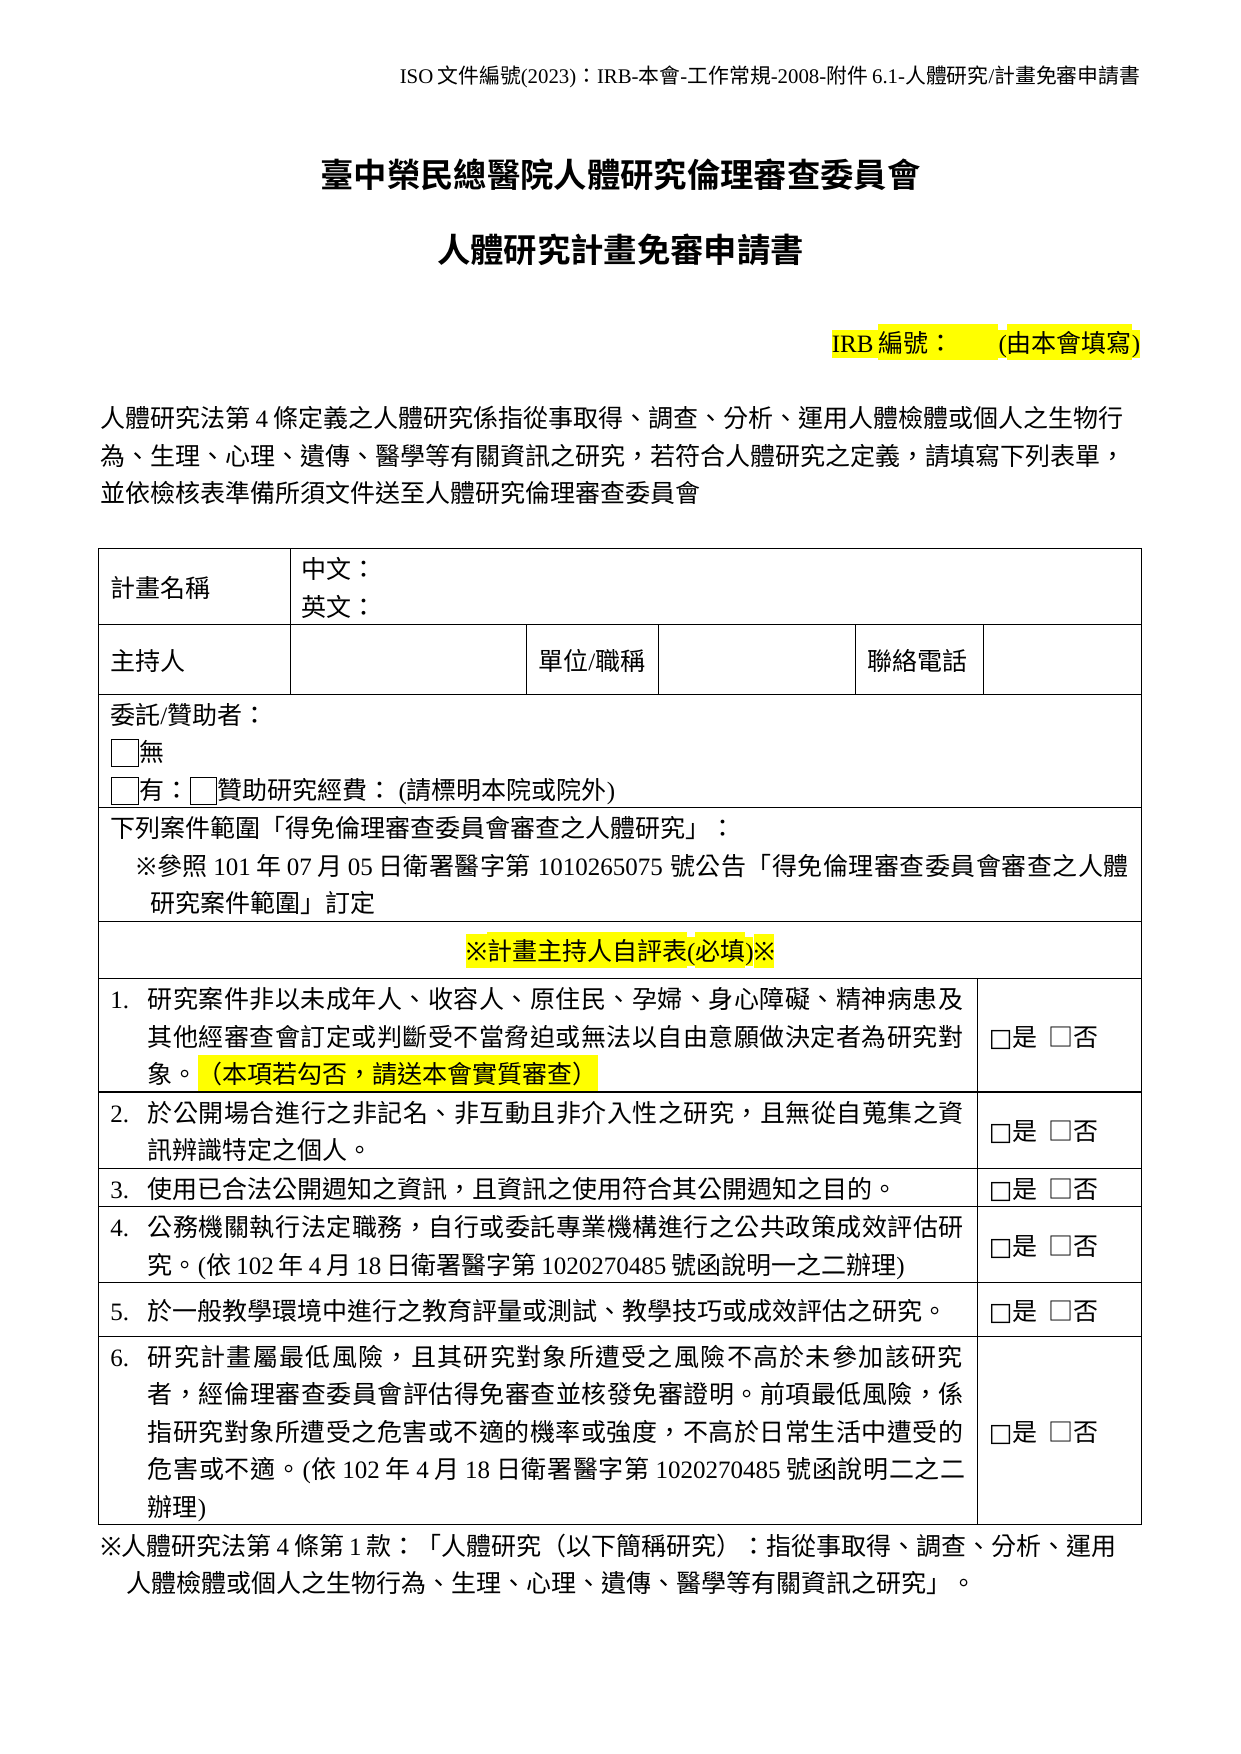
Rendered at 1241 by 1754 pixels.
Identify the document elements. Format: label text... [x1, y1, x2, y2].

text IRB編號： (由本會填寫) [100, 323, 1140, 361]
table_cell 研究案件非以未成年人、收容人、原住民、孕婦、身心障礙、精神病患及其他經審查會訂定或判斷受不當脅迫或無法以自由意願做決定者為研究對象。（本項若勾否，請送本會實質審查） [99, 979, 977, 1091]
table_cell [291, 625, 526, 694]
text ※人體研究法第4條第1款：「人體研究（以下簡稱研究）：指從事取得、調查、分析、運用人體檢體或個人之生物行為、生理、心理、遺傳、醫學等有關資訊之研究」。 [100, 1525, 1140, 1600]
table_cell [659, 625, 855, 694]
text 人體研究法第4條定義之人體研究係指從事取得、調查、分析、運用人體檢體或個人之生物行為、生理、心理、遺傳、醫學等有關資訊之研究，若符合人體研究之定義，請填寫下列表單，並依檢核表準備所須文件送至人體研究倫理審查委員會 [100, 398, 1140, 511]
text 臺中榮民總醫院人體研究倫理審查委員會 [100, 136, 1140, 211]
table_cell □是 □否 [978, 1337, 1141, 1524]
table_cell [984, 625, 1141, 694]
table_cell 於公開場合進行之非記名、非互動且非介入性之研究，且無從自蒐集之資訊辨識特定之個人。 [99, 1093, 977, 1167]
table_cell 主持人 [99, 625, 290, 694]
table_cell □是 □否 [978, 1169, 1141, 1206]
text 人體研究計畫免審申請書 [100, 211, 1140, 286]
table_cell □是 □否 [978, 1207, 1141, 1282]
table_cell 委託/贊助者： 無 有：贊助研究經費： (請標明本院或院外) [99, 695, 1141, 807]
table_cell 使用已合法公開週知之資訊，且資訊之使用符合其公開週知之目的。 [99, 1169, 977, 1206]
table_cell 聯絡電話 [856, 625, 983, 694]
table_cell 研究計畫屬最低風險，且其研究對象所遭受之風險不高於未參加該研究者，經倫理審查委員會評估得免審查並核發免審證明。前項最低風險，係指研究對象所遭受之危害或不適的機率或強度，不高於日常生活中遭受的危害或不適。(依102年4月18日衛署醫字第1020270485號函說明二之二辦理) [99, 1337, 977, 1524]
table_header 中文： 英文： [291, 549, 1141, 624]
table_cell □是 □否 [978, 1283, 1141, 1336]
table_cell □是 □否 [978, 979, 1141, 1091]
table_cell 下列案件範圍「得免倫理審查委員會審查之人體研究」： ※參照101年07月05日衛署醫字第 1010265075 號公告「得免倫理審查委員會審查之人體研究案件範圍」訂定 [99, 808, 1141, 921]
table_cell ※計畫主持人自評表(必填)※ [99, 922, 1141, 978]
table_cell 公務機關執行法定職務，自行或委託專業機構進行之公共政策成效評估研究。(依102年4月18日衛署醫字第1020270485號函說明一之二辦理) [99, 1207, 977, 1282]
table_cell 單位/職稱 [527, 625, 658, 694]
table_cell □是 □否 [978, 1093, 1141, 1167]
table_cell 於一般教學環境中進行之教育評量或測試、教學技巧或成效評估之研究。 [99, 1283, 977, 1336]
table_header 計畫名稱 [99, 549, 290, 624]
